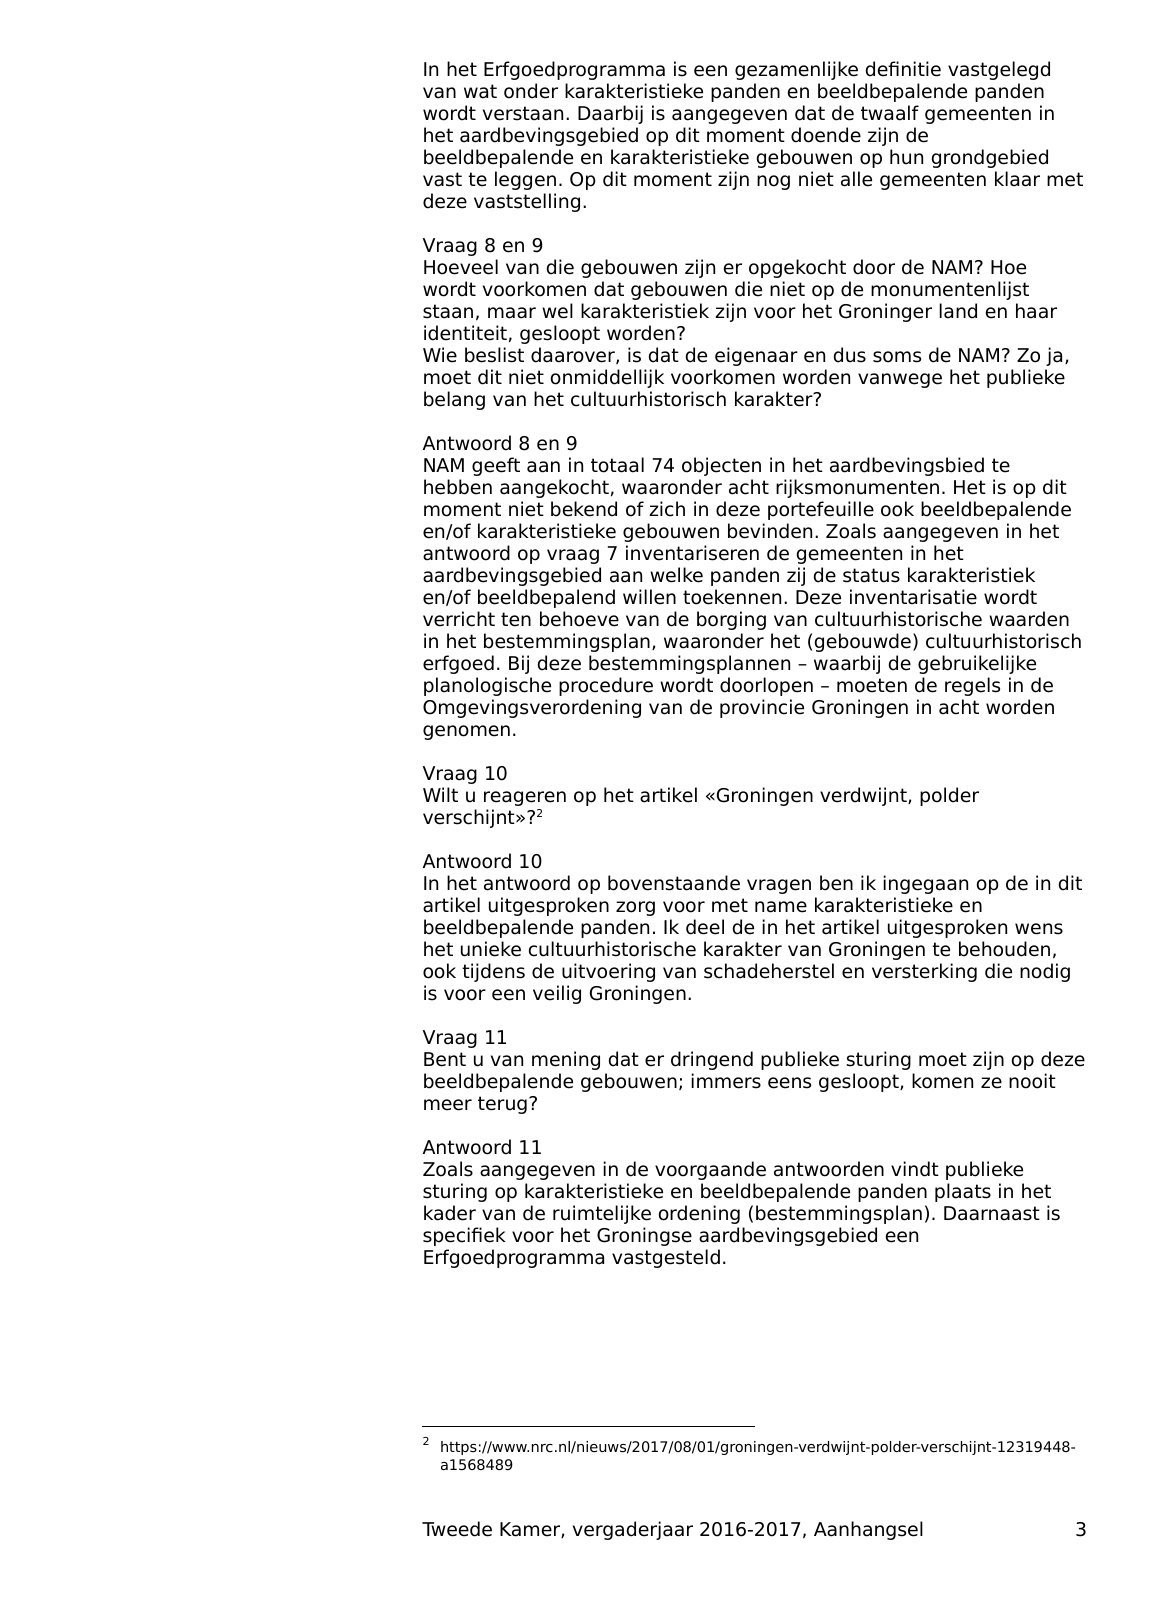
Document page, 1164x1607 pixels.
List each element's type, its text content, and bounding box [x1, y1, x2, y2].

text Wilt u reageren op het artikel «Groningen verdwijnt, polder verschijnt»? [422, 785, 1087, 829]
text Bent u van mening dat er dringend publieke sturing moet zijn op deze beeldbepalende gebouwen; immers eens gesloopt, komen ze nooit meer terug? [422, 1049, 1087, 1115]
text Antwoord 10 [422, 851, 1087, 873]
text Zoals aangegeven in de voorgaande antwoorden vindt publieke sturing op karakteristieke en beeldbepalende panden plaats in het kader van de ruimtelijke ordening (bestemmingsplan). Daarnaast is specifiek voor het Groningse aardbevingsgebied een Erfgoedprogramma vastgesteld. [422, 1159, 1087, 1269]
text Vraag 10 [422, 763, 1087, 785]
text In het antwoord op bovenstaande vragen ben ik ingegaan op de in dit artikel uitgesproken zorg voor met name karakteristieke en beeldbepalende panden. Ik deel de in het artikel uitgesproken wens het unieke cultuurhistorische karakter van Groningen te behouden, ook tijdens de uitvoering van schadeherstel en versterking die nodig is voor een veilig Groningen. [422, 873, 1087, 1005]
text In het Erfgoedprogramma is een gezamenlijke definitie vastgelegd van wat onder karakteristieke panden en beeldbepalende panden wordt verstaan. Daarbij is aangegeven dat de twaalf gemeenten in het aardbevingsgebied op dit moment doende zijn de beeldbepalende en karakteristieke gebouwen op hun grondgebied vast te leggen. Op dit moment zijn nog niet alle gemeenten klaar met deze vaststelling. [422, 59, 1087, 213]
text Vraag 11 [422, 1027, 1087, 1049]
text NAM geeft aan in totaal 74 objecten in het aardbevingsbied te hebben aangekocht, waaronder acht rijksmonumenten. Het is op dit moment niet bekend of zich in deze portefeuille ook beeldbepalende en/of karakteristieke gebouwen bevinden. Zoals aangegeven in het antwoord op vraag 7 inventariseren de gemeenten in het aardbevingsgebied aan welke panden zij de status karakteristiek en/of beeldbepalend willen toekennen. Deze inventarisatie wordt verricht ten behoeve van de borging van cultuurhistorische waarden in het bestemmingsplan, waaronder het (gebouwde) cultuurhistorisch erfgoed. Bij deze bestemmingsplannen – waarbij de gebruikelijke planologische procedure wordt doorlopen – moeten de regels in de Omgevingsverordening van de provincie Groningen in acht worden genomen. [422, 455, 1087, 741]
text Antwoord 8 en 9 [422, 433, 1087, 455]
text Hoeveel van die gebouwen zijn er opgekocht door de NAM? Hoe wordt voorkomen dat gebouwen die niet op de monumentenlijst staan, maar wel karakteristiek zijn voor het Groninger land en haar identiteit, gesloopt worden? [422, 257, 1087, 345]
text Antwoord 11 [422, 1137, 1087, 1159]
text Wie beslist daarover, is dat de eigenaar en dus soms de NAM? Zo ja, moet dit niet onmiddellijk voorkomen worden vanwege het publieke belang van het cultuurhistorisch karakter? [422, 345, 1087, 411]
text https://www.nrc.nl/nieuws/2017/08/01/groningen-verdwijnt-polder-verschijnt-12319448-a1568489 [422, 1435, 1087, 1474]
text Vraag 8 en 9 [422, 235, 1087, 257]
